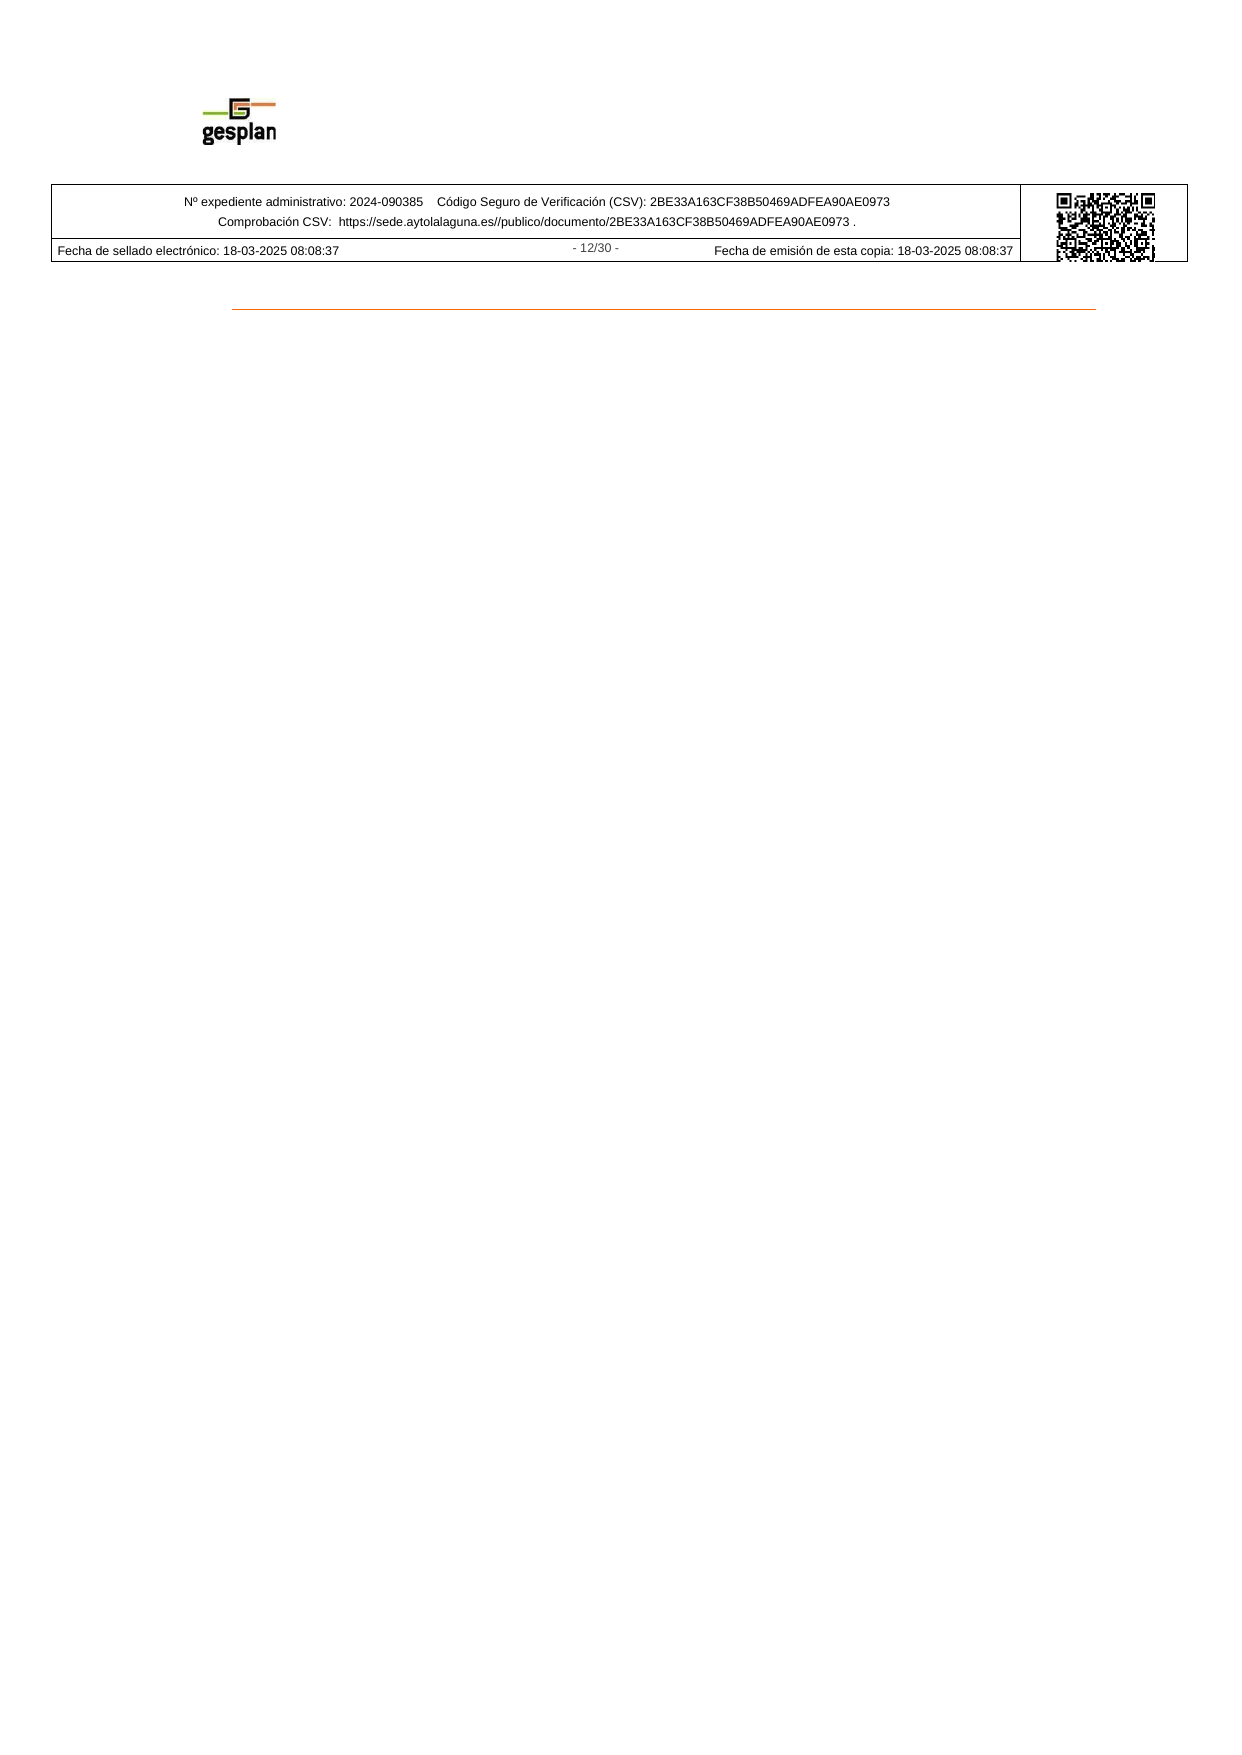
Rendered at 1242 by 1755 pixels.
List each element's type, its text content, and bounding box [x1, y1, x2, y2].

table_cell Fecha de sellado electrónico: 18-03-2025 08:08:37 - 12/30 - Fecha de emisión de esta copia: 18-03-2025 08:08:37 [52, 239, 1020, 261]
table_cell Nº expediente administrativo: 2024-090385 Código Seguro de Verificación (CSV): 2BE33A163CF38B50469ADFEA90AE0973 Comprobación CSV: https://sede.aytolalaguna.es//publico/documento/2BE33A163CF38B50469ADFEA90AE0973 . [52, 185, 1020, 238]
table_header [1021, 185, 1187, 261]
